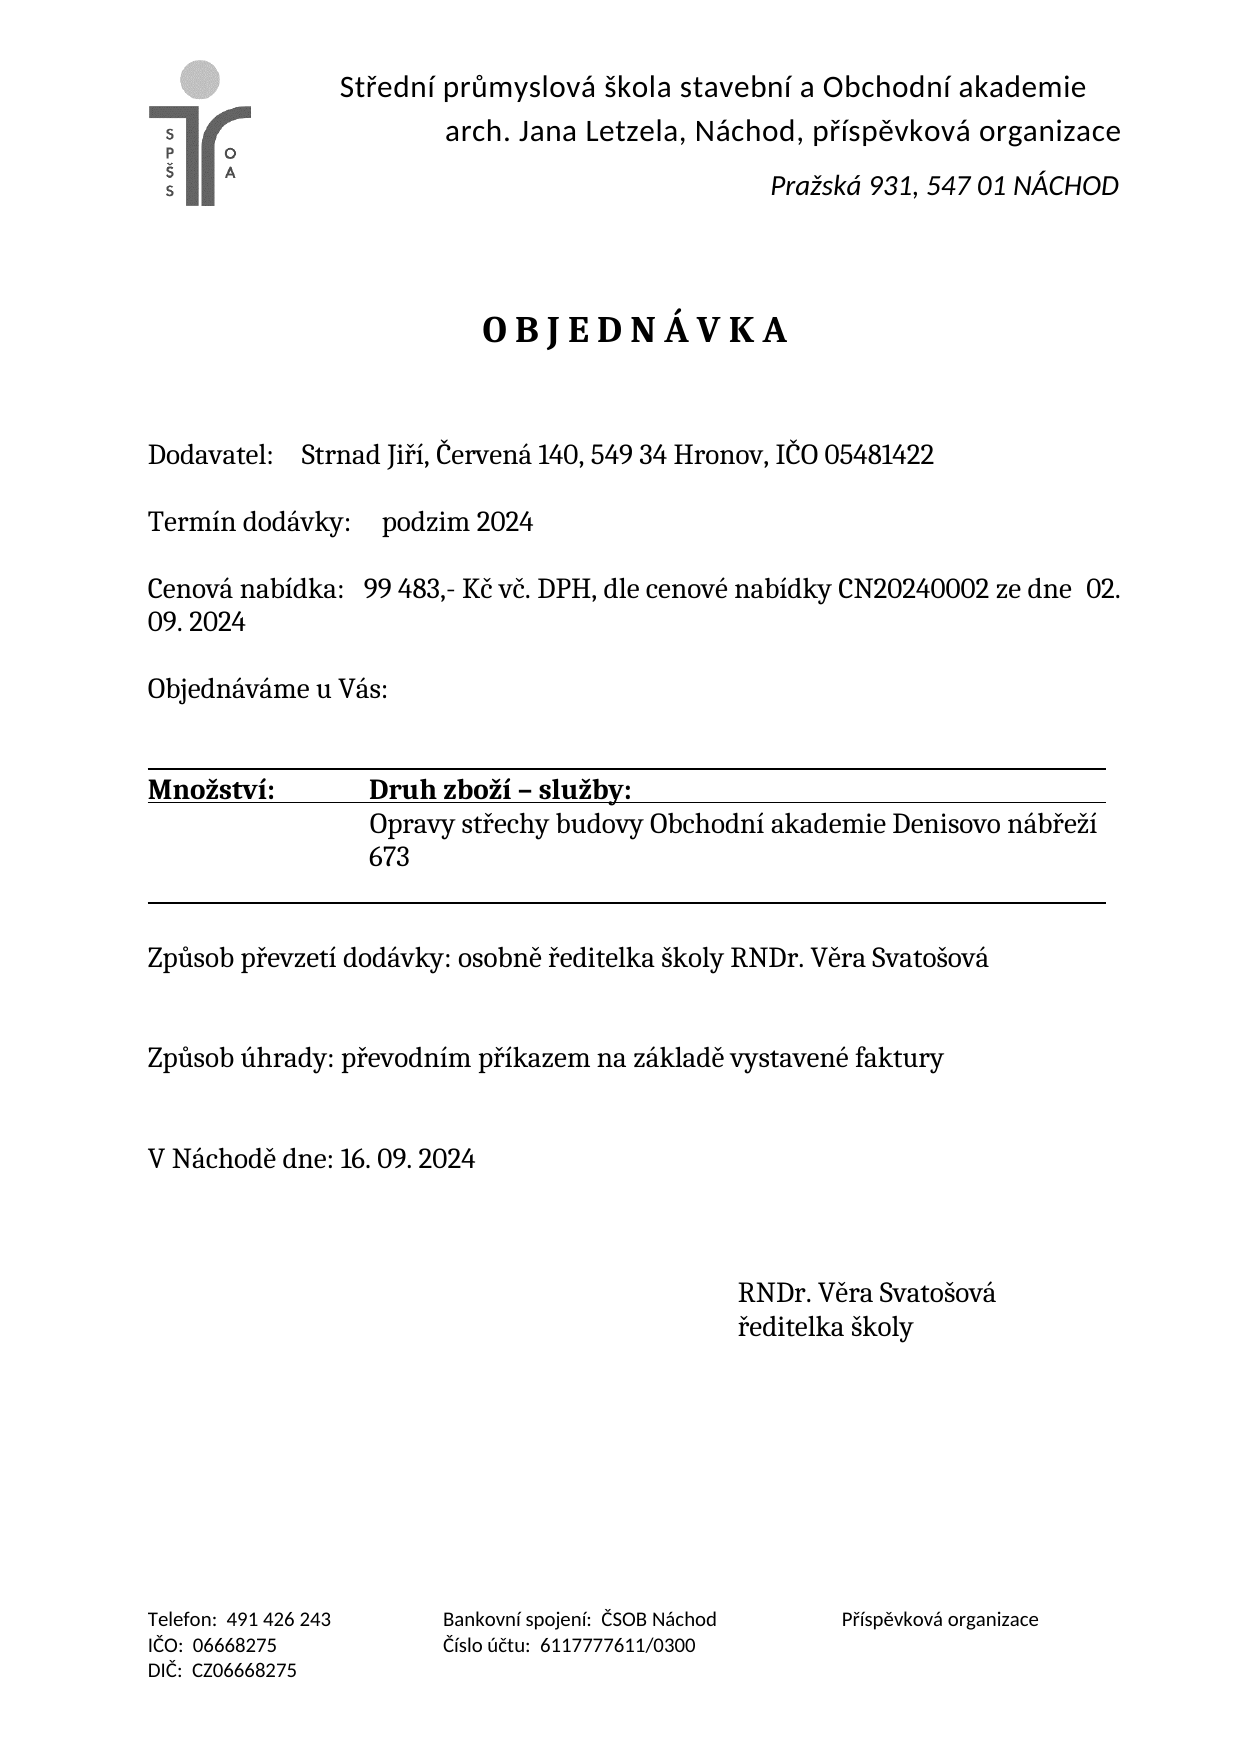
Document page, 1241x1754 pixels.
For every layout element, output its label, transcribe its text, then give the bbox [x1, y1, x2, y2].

text Dodavatel: Strnad Jiří, Červená 140, 549 34 Hronov, IČO 05481422 [148, 438, 1122, 471]
text Množství: Druh zboží – služby: [148, 773, 1122, 807]
text Způsob úhrady: převodním příkazem na základě vystavené faktury [148, 1042, 1122, 1075]
text Způsob převzetí dodávky: osobně ředitelka školy RNDr. Věra Svatošová [148, 941, 1122, 974]
text Termín dodávky: podzim 2024 [148, 505, 1122, 538]
text O B J E D N Á V K A [148, 308, 1122, 352]
text RNDr. Věra Svatošová [148, 1276, 1122, 1310]
text Cenová nabídka: 99 483,- Kč vč. DPH, dle cenové nabídky CN20240002 ze dne 02. 09. 2024 [148, 572, 1122, 639]
text Objednáváme u Vás: [148, 673, 1122, 706]
text ředitelka školy [148, 1310, 1122, 1343]
text Opravy střechy budovy Obchodní akademie Denisovo nábřeží 673 [369, 807, 1122, 874]
text V Náchodě dne: 16. 09. 2024 [148, 1142, 1122, 1176]
